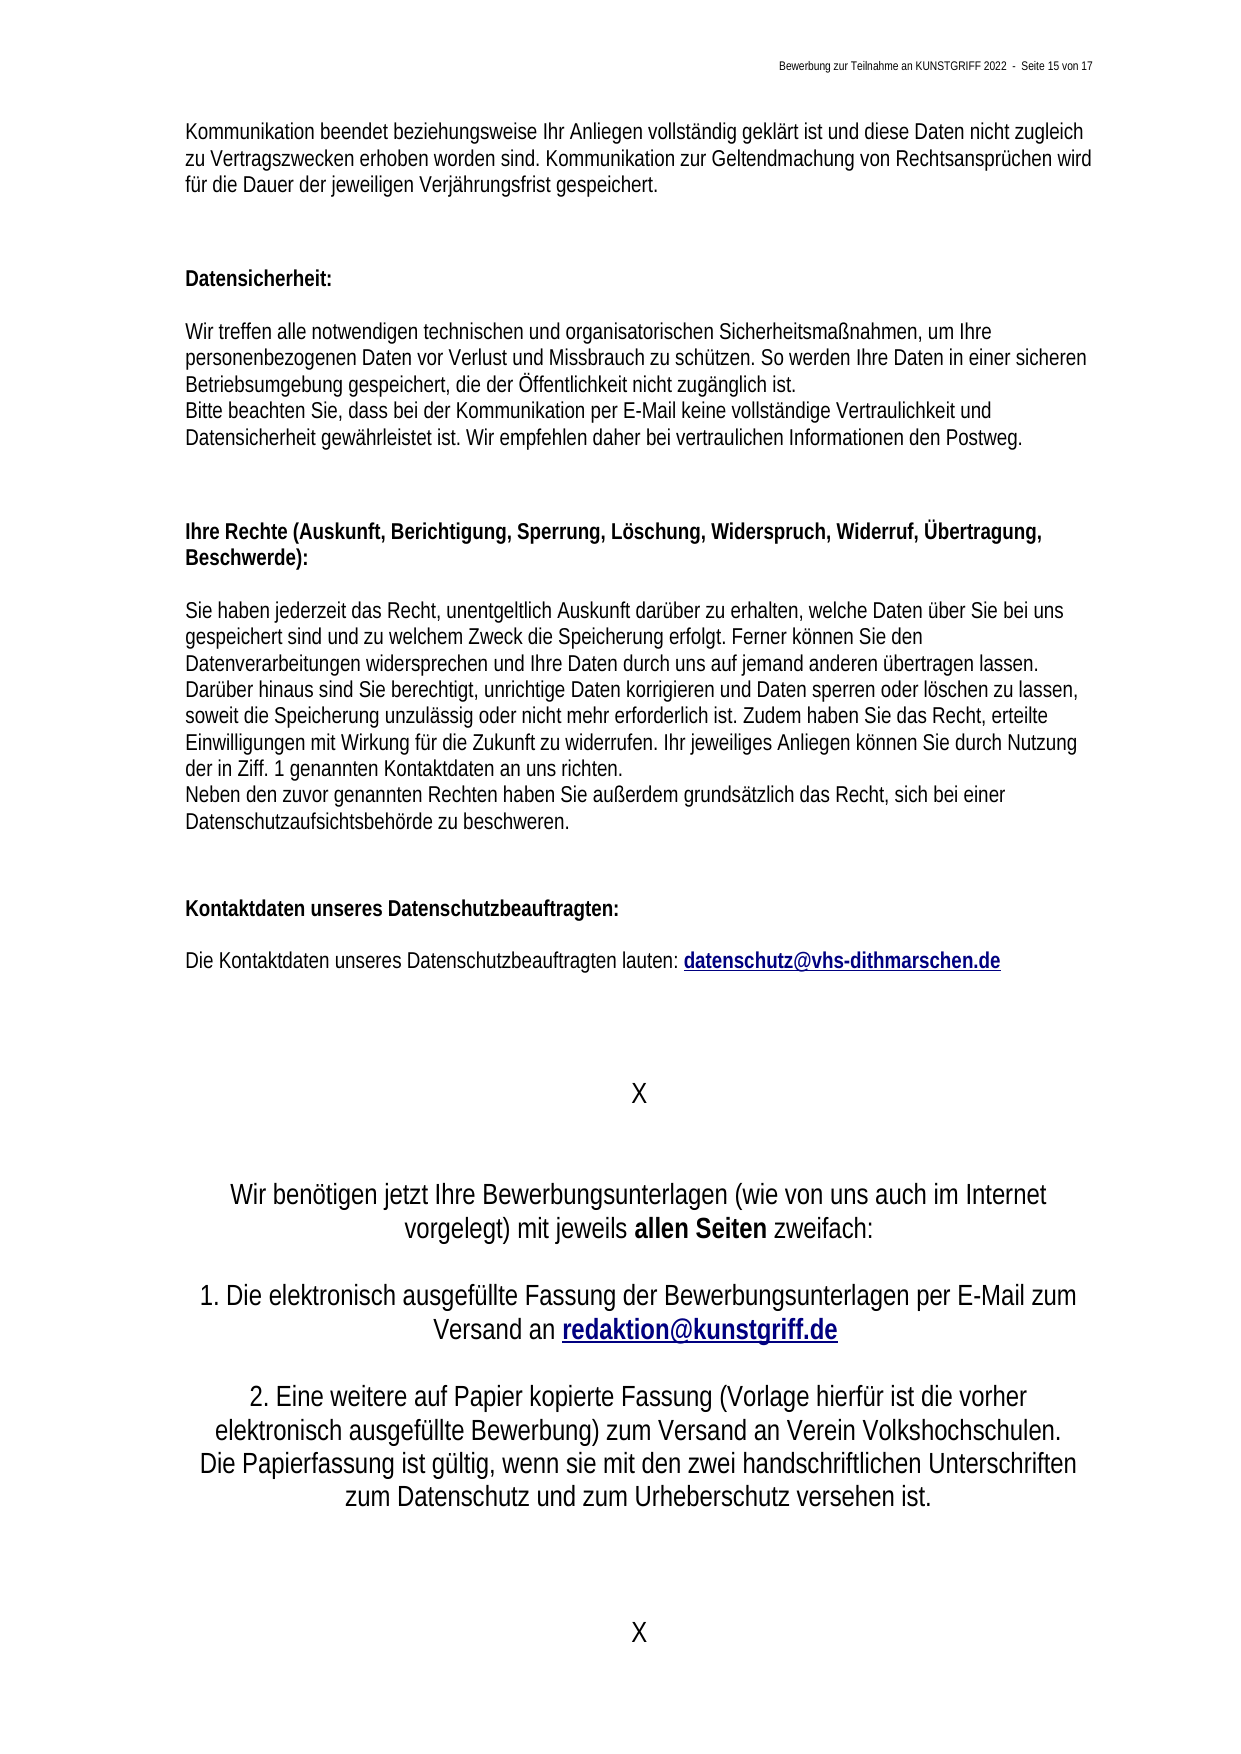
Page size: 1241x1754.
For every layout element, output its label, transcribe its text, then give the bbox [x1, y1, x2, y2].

text Datensicherheit: [185, 265, 1092, 292]
text Wir treffen alle notwendigen technischen und organisatorischen Sicherheitsmaßnahmen, um Ihre personenbezogenen Daten vor Verlust und Missbrauch zu schützen. So werden Ihre Daten in einer sicheren Betriebsumgebung gespeichert, die der Öffentlichkeit nicht zugänglich ist. Bitte beachten Sie, dass bei der Kommunikation per E-Mail keine vollständige Vertraulichkeit und Datensicherheit gewährleistet ist. Wir empfehlen daher bei vertraulichen Informationen den Postweg. [185, 292, 1092, 450]
text Ihre Rechte (Auskunft, Berichtigung, Sperrung, Löschung, Widerspruch, Widerruf, Übertragung, Beschwerde): [185, 518, 1092, 571]
text Die Kontaktdaten unseres Datenschutzbeauftragten lauten: datenschutz@vhs-dithmarschen.de [185, 921, 1092, 974]
text 2. Eine weitere auf Papier kopierte Fassung (Vorlage hierfür ist die vorher elektronisch ausgefüllte Bewerbung) zum Versand an Verein Volkshochschulen. [185, 1379, 1092, 1446]
text X [185, 1615, 1092, 1649]
text Kontaktdaten unseres Datenschutzbeauftragten: [185, 894, 1092, 921]
text 1. Die elektronisch ausgefüllte Fassung der Bewerbungsunterlagen per E-Mail zum Versand an redaktion@kunstgriff.de [185, 1278, 1092, 1345]
text X [185, 1076, 1092, 1109]
text Kommunikation beendet beziehungsweise Ihr Anliegen vollständig geklärt ist und diese Daten nicht zugleich zu Vertragszwecken erhoben worden sind. Kommunikation zur Geltendmachung von Rechtsansprüchen wird für die Dauer der jeweiligen Verjährungsfrist gespeichert. [185, 118, 1092, 197]
text Sie haben jederzeit das Recht, unentgeltlich Auskunft darüber zu erhalten, welche Daten über Sie bei uns gespeichert sind und zu welchem Zweck die Speicherung erfolgt. Ferner können Sie den Datenverarbeitungen widersprechen und Ihre Daten durch uns auf jemand anderen übertragen lassen. Darüber hinaus sind Sie berechtigt, unrichtige Daten korrigieren und Daten sperren oder löschen zu lassen, soweit die Speicherung unzulässig oder nicht mehr erforderlich ist. Zudem haben Sie das Recht, erteilte Einwilligungen mit Wirkung für die Zukunft zu widerrufen. Ihr jeweiliges Anliegen können Sie durch Nutzung der in Ziff. 1 genannten Kontaktdaten an uns richten. Neben den zuvor genannten Rechten haben Sie außerdem grundsätzlich das Recht, sich bei einer Datenschutzaufsichtsbehörde zu beschweren. [185, 597, 1092, 834]
text Wir benötigen jetzt Ihre Bewerbungsunterlagen (wie von uns auch im Internet vorgelegt) mit jeweils allen Seiten zweifach: [185, 1177, 1092, 1244]
text Die Papierfassung ist gültig, wenn sie mit den zwei handschriftlichen Unterschriften zum Datenschutz und zum Urheberschutz versehen ist. [185, 1446, 1092, 1513]
